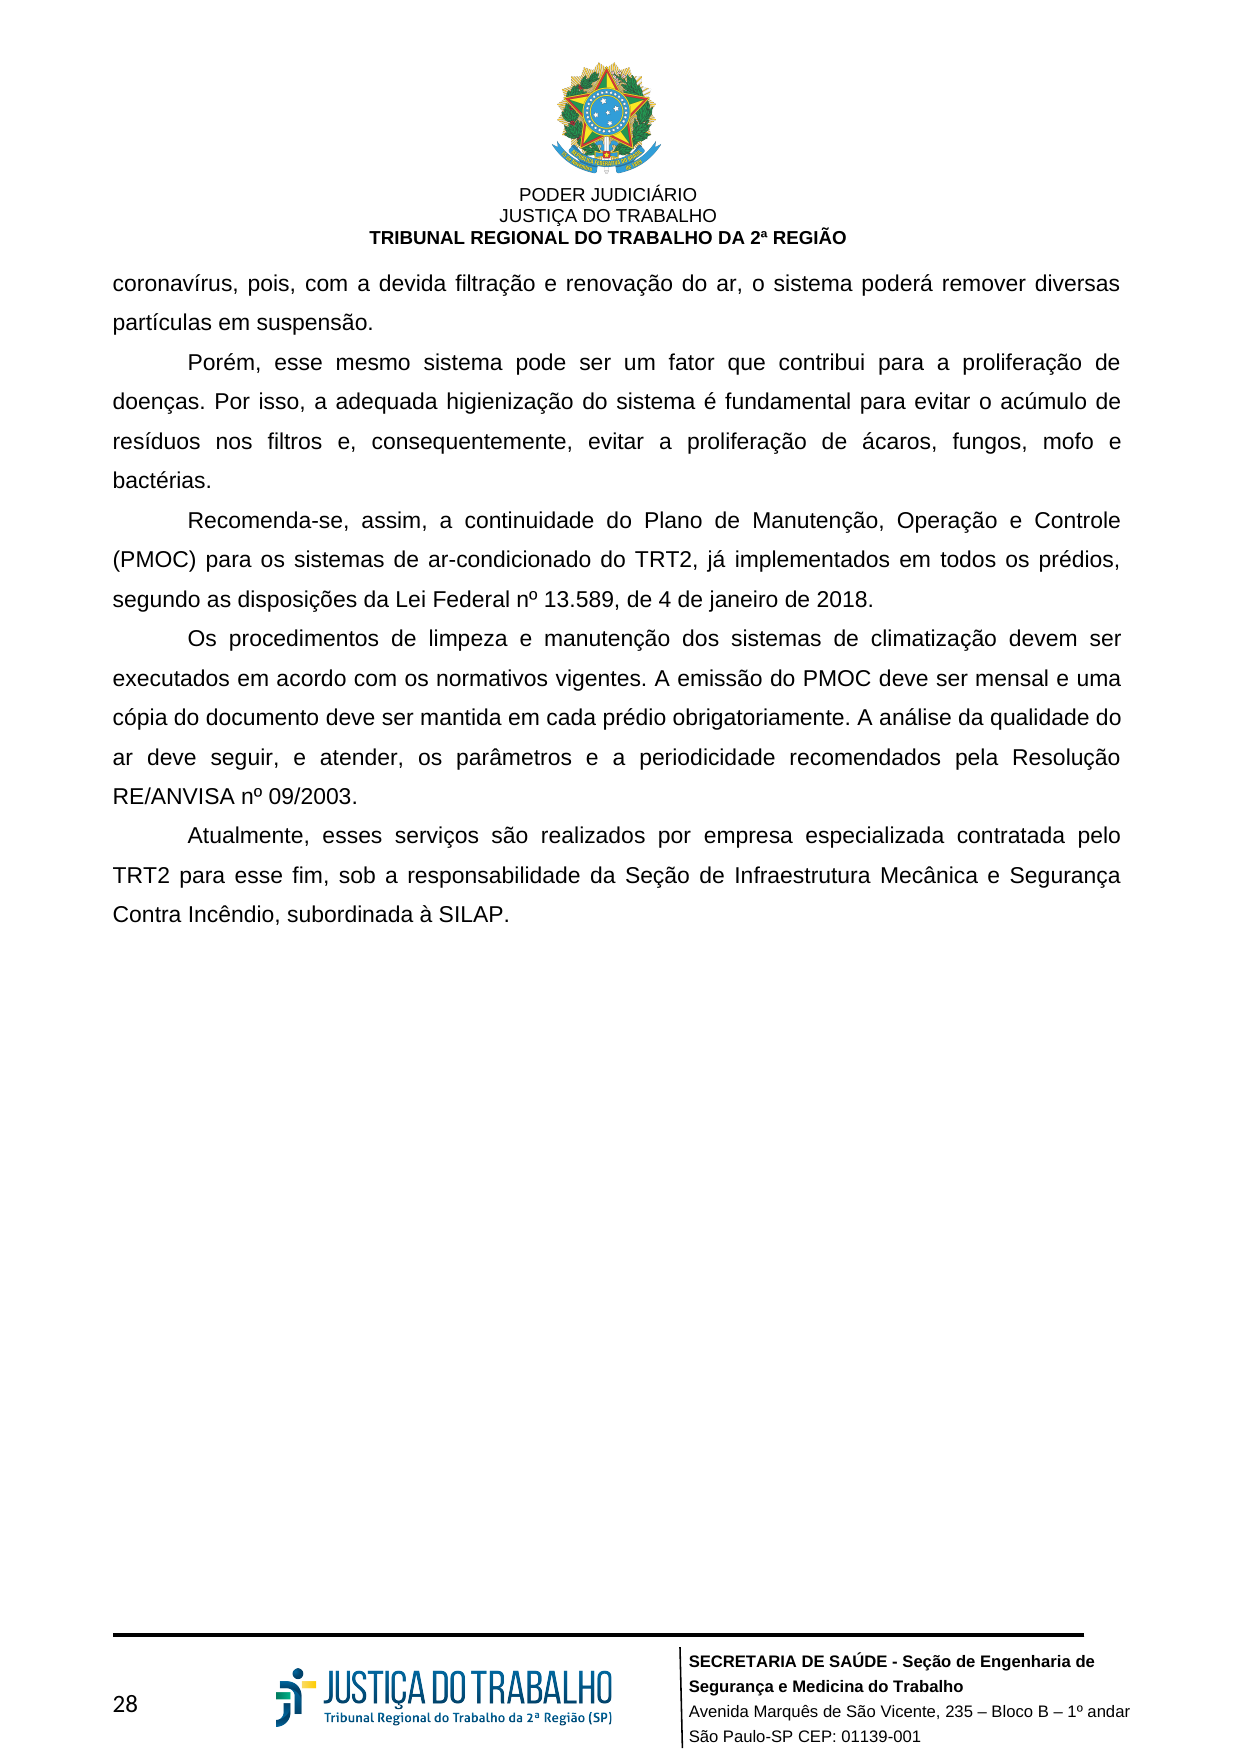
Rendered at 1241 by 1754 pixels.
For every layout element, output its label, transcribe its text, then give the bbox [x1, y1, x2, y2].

text Porém, esse mesmo sistema pode ser um fator que contribui para a proliferação de doenças. Por isso, a adequada higienização do sistema é fundamental para evitar o acúmulo de resíduos nos filtros e, consequentemente, evitar a proliferação de ácaros, fungos, mofo e bactérias. [112, 349, 1122, 493]
picture [276, 1668, 612, 1727]
text Recomenda-se, assim, a continuidade do Plano de Manutenção, Operação e Controle (PMOC) para os sistemas de ar-condicionado do TRT2, já implementados em todos os prédios, segundo as disposições da Lei Federal nº 13.589, de 4 de janeiro de 2018. [112, 507, 1122, 612]
picture [551, 62, 662, 174]
text Os procedimentos de limpeza e manutenção dos sistemas de climatização devem ser executados em acordo com os normativos vigentes. A emissão do PMOC deve ser mensal e uma cópia do documento deve ser mantida em cada prédio obrigatoriamente. A análise da qualidade do ar deve seguir, e atender, os parâmetros e a periodicidade recomendados pela Resolução RE/ANVISA nº 09/2003. [112, 625, 1122, 809]
text coronavírus, pois, com a devida filtração e renovação do ar, o sistema poderá remover diversas partículas em suspensão. [112, 270, 1122, 336]
text Atualmente, esses serviços são realizados por empresa especializada contratada pelo TRT2 para esse fim, sob a responsabilidade da Seção de Infraestrutura Mecânica e Segurança Contra Incêndio, subordinada à SILAP. [112, 822, 1122, 928]
